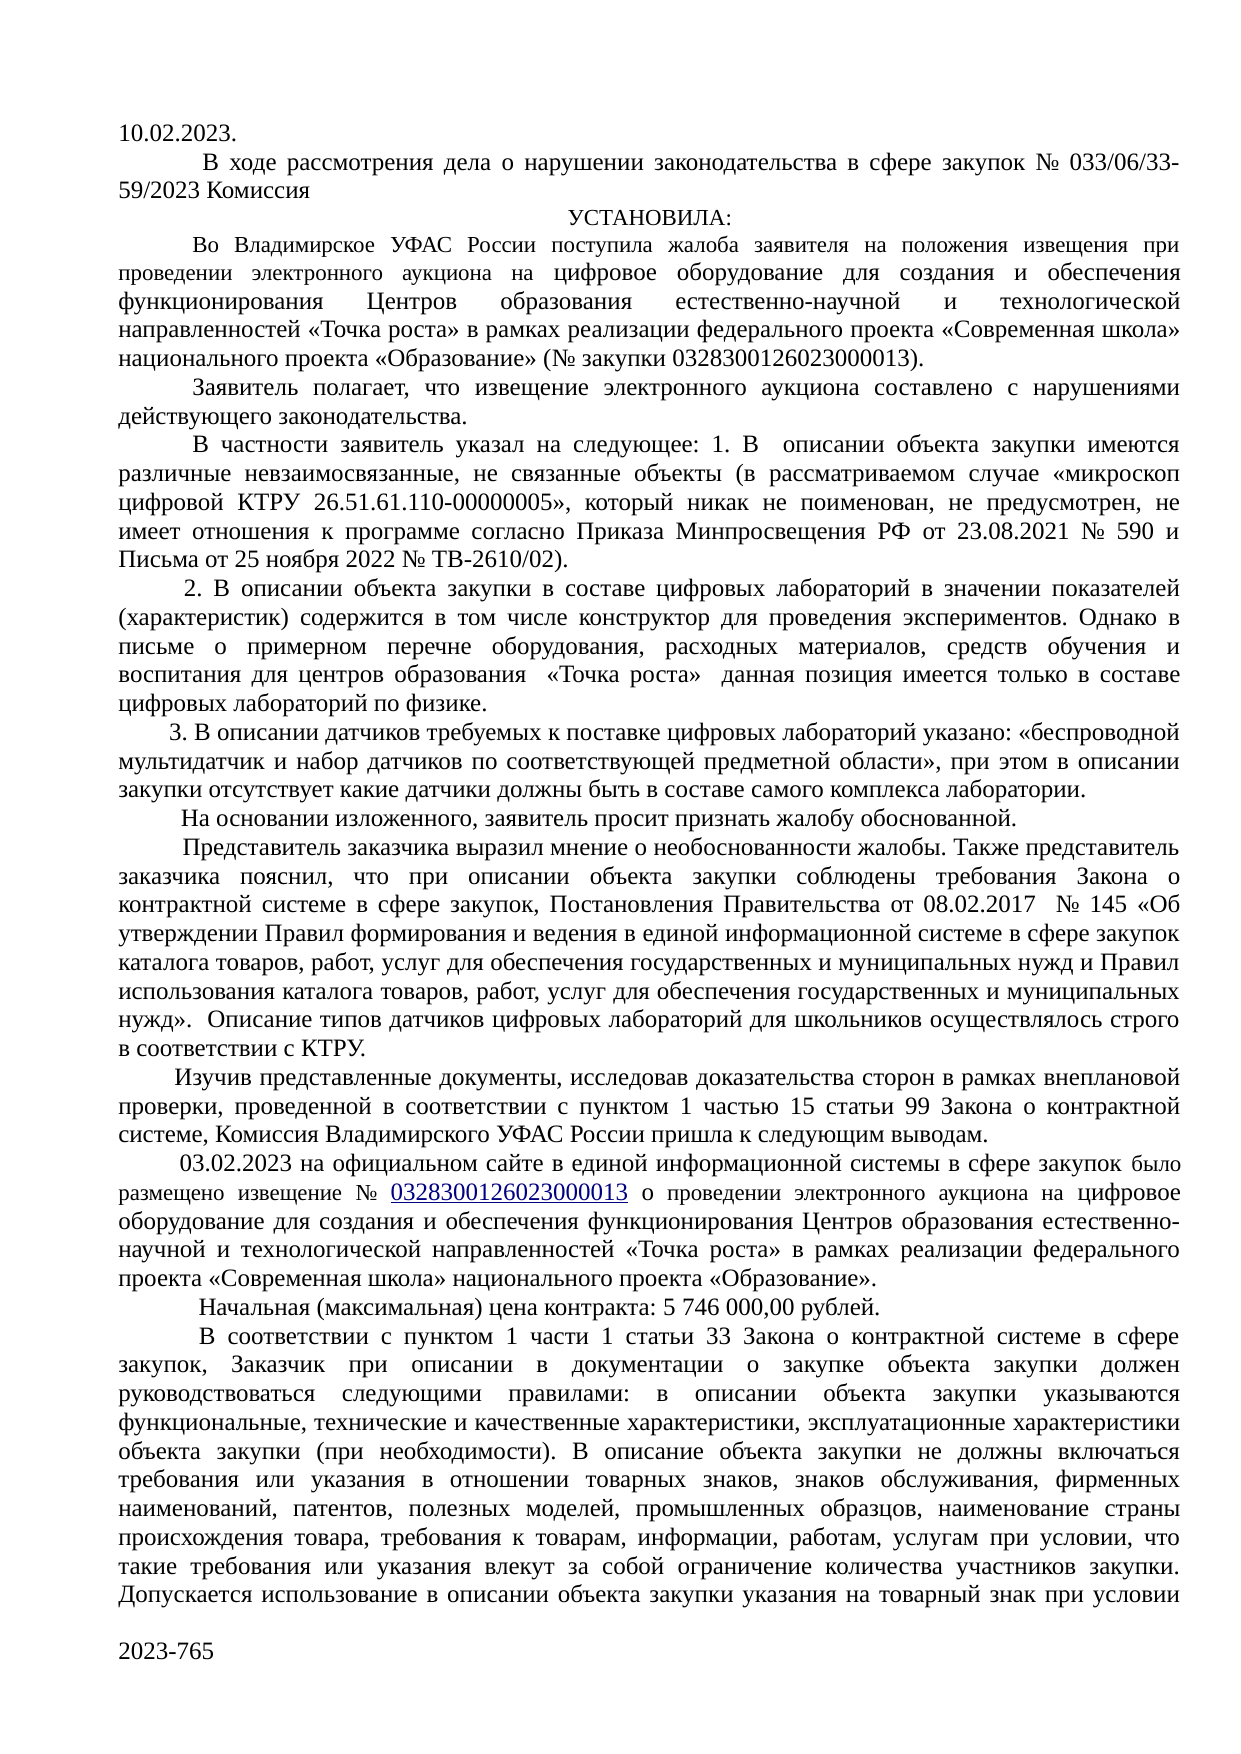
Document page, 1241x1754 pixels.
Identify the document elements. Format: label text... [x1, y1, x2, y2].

text В соответствии с пунктом 1 части 1 статьи 33 Закона о контрактной системе в сфере закупок, Заказчик при описании в документации о закупке объекта закупки должен руководствоваться следующими правилами: в описании объекта закупки указываются функциональные, технические и качественные характеристики, эксплуатационные характеристики объекта закупки (при необходимости). В описание объекта закупки не должны включаться требования или указания в отношении товарных знаков, знаков обслуживания, фирменных наименований, патентов, полезных моделей, промышленных образцов, наименование страны происхождения товара, требования к товарам, информации, работам, услугам при условии, что такие требования или указания влекут за собой ограничение количества участников закупки. Допускается использование в описании объекта закупки указания на товарный знак при условии [118, 1321, 1181, 1608]
text Представитель заказчика выразил мнение о необоснованности жалобы. Также представитель заказчика пояснил, что при описании объекта закупки соблюдены требования Закона о контрактной системе в сфере закупок, Постановления Правительства от 08.02.2017 № 145 «Об утверждении Правил формирования и ведения в единой информационной системе в сфере закупок каталога товаров, работ, услуг для обеспечения государственных и муниципальных нужд и Правил использования каталога товаров, работ, услуг для обеспечения государственных и муниципальных нужд». Описание типов датчиков цифровых лабораторий для школьников осуществлялось строго в соответствии с КТРУ. [118, 832, 1181, 1062]
text 2. В описании объекта закупки в составе цифровых лабораторий в значении показателей (характеристик) содержится в том числе конструктор для проведения экспериментов. Однако в письме о примерном перечне оборудования, расходных материалов, средств обучения и воспитания для центров образования «Точка роста» данная позиция имеется только в составе цифровых лабораторий по физике. [118, 573, 1181, 717]
text 10.02.2023. [118, 118, 1181, 147]
text В частности заявитель указал на следующее: 1. В описании объекта закупки имеются различные невзаимосвязанные, не связанные объекты (в рассматриваемом случае «микроскоп цифровой КТРУ 26.51.61.110-00000005», который никак не поименован, не предусмотрен, не имеет отношения к программе согласно Приказа Минпросвещения РФ от 23.08.2021 № 590 и Письма от 25 ноября 2022 № ТВ-2610/02). [118, 429, 1181, 573]
text Изучив представленные документы, исследовав доказательства сторон в рамках внеплановой проверки, проведенной в соответствии с пунктом 1 частью 15 статьи 99 Закона о контрактной системе, Комиссия Владимирского УФАС России пришла к следующим выводам. [118, 1062, 1181, 1148]
text Начальная (максимальная) цена контракта: 5 746 000,00 рублей. [118, 1292, 1181, 1321]
text Заявитель полагает, что извещение электронного аукциона составлено с нарушениями действующего законодательства. [118, 372, 1181, 429]
text УСТАНОВИЛА: [118, 204, 1181, 231]
text На основании изложенного, заявитель просит признать жалобу обоснованной. [118, 803, 1181, 832]
text 3. В описании датчиков требуемых к поставке цифровых лабораторий указано: «беспроводной мультидатчик и набор датчиков по соответствующей предметной области», при этом в описании закупки отсутствует какие датчики должны быть в составе самого комплекса лаборатории. [118, 717, 1181, 803]
text В ходе рассмотрения дела о нарушении законодательства в сфере закупок № 033/06/33-59/2023 Комиссия [118, 147, 1181, 204]
text 03.02.2023 на официальном сайте в единой информационной системы в сфере закупок было размещено извещение № 0328300126023000013 о проведении электронного аукциона на цифровое оборудование для создания и обеспечения функционирования Центров образования естественно-научной и технологической направленностей «Точка роста» в рамках реализации федерального проекта «Современная школа» национального проекта «Образование». [118, 1148, 1181, 1292]
text Во Владимирское УФАС России поступила жалоба заявителя на положения извещения при проведении электронного аукциона на цифровое оборудование для создания и обеспечения функционирования Центров образования естественно-научной и технологической направленностей «Точка роста» в рамках реализации федерального проекта «Современная школа» национального проекта «Образование» (№ закупки 0328300126023000013). [118, 231, 1181, 372]
